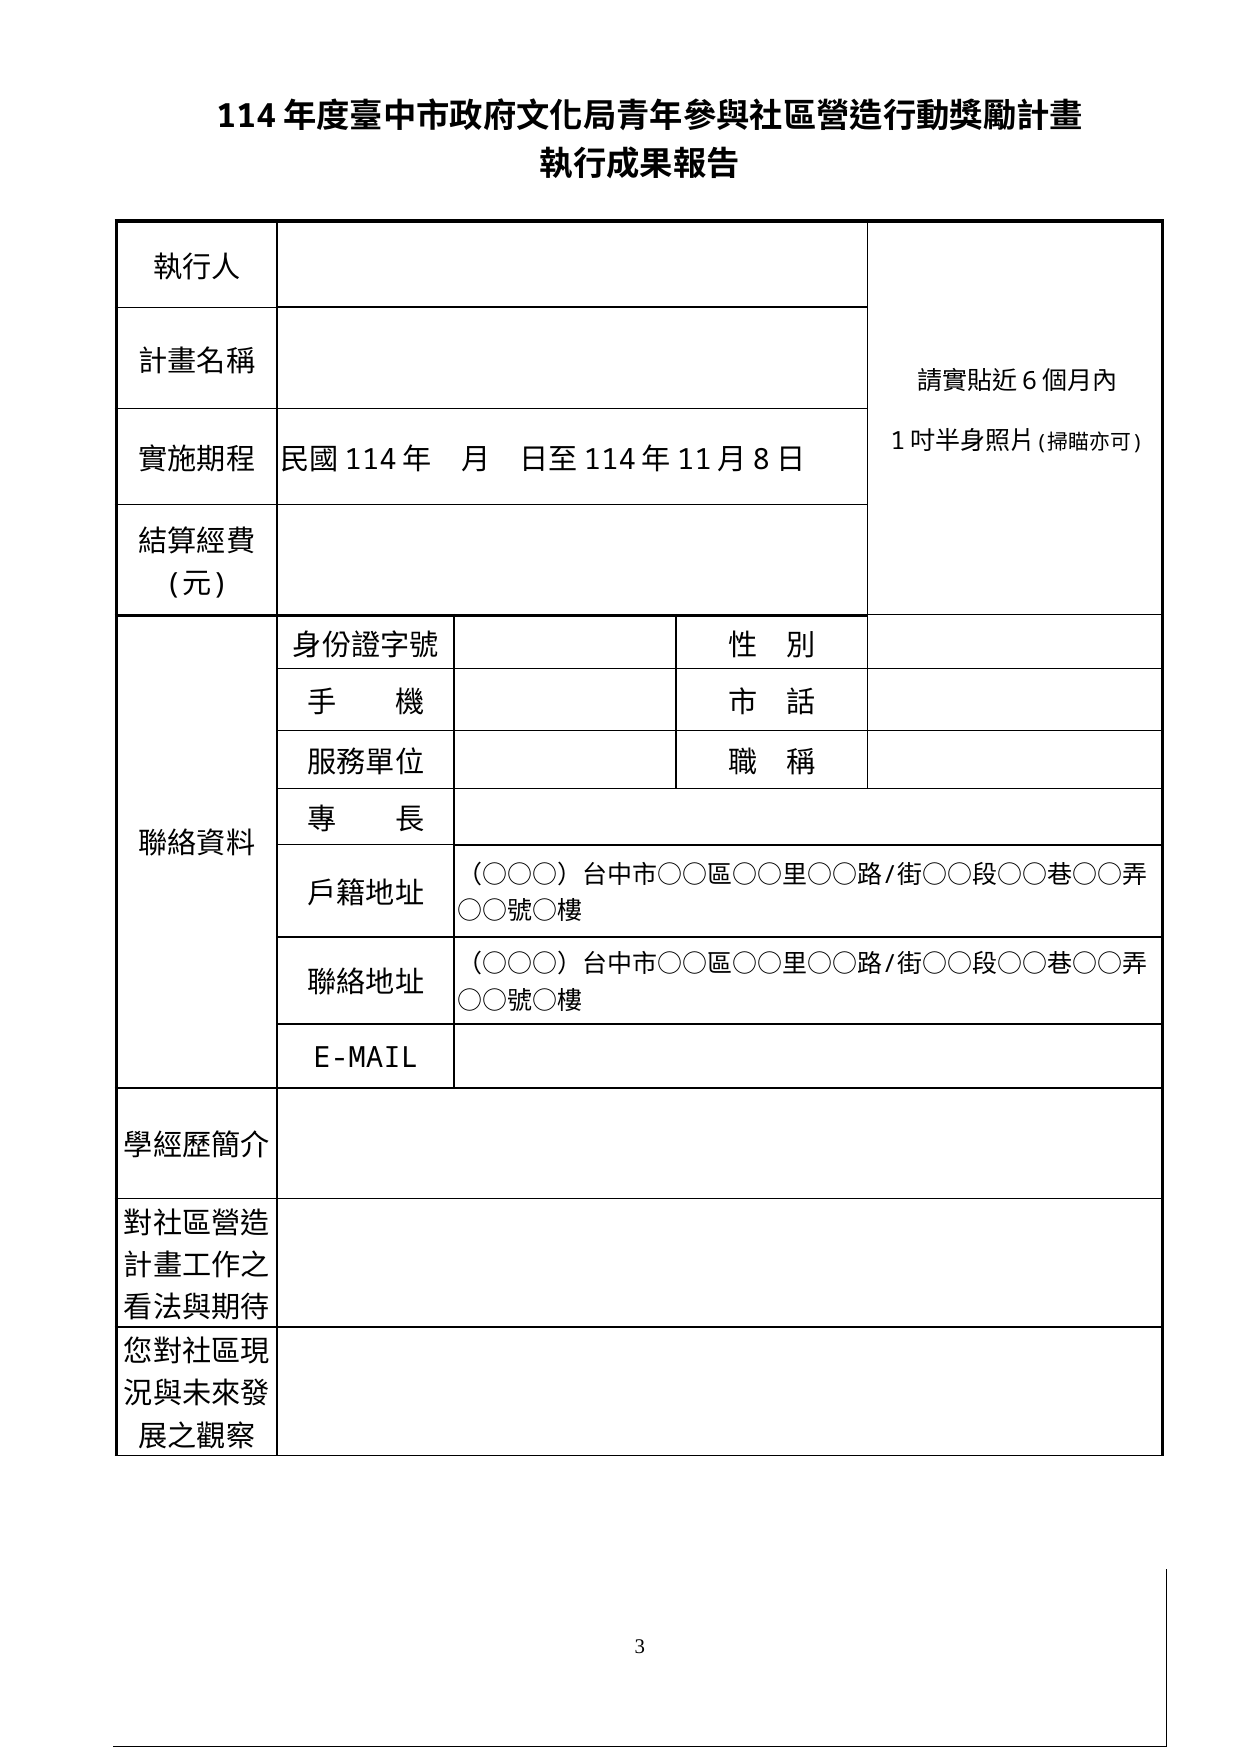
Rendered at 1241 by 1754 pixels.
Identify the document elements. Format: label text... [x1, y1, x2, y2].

text 執行成果報告 [112, 137, 1167, 185]
table_cell （○○○）台中市○○區○○里○○路/街○○段○○巷○○弄○○號○樓 [455, 938, 1161, 1023]
table_cell 結算經費(元) [118, 505, 276, 614]
table_cell [868, 731, 1161, 788]
table_cell 計畫名稱 [118, 308, 276, 408]
table_cell [278, 1199, 1161, 1326]
table_cell [455, 617, 675, 668]
table_cell 手 機 [278, 669, 453, 729]
table_cell （○○○）台中市○○區○○里○○路/街○○段○○巷○○弄○○號○樓 [455, 846, 1161, 936]
table_cell 身份證字號 [278, 617, 453, 668]
table_cell 戶籍地址 [278, 845, 453, 936]
table_cell [278, 1089, 1161, 1198]
table_cell [278, 1328, 1161, 1454]
table_cell 您對社區現況與未來發展之觀察 [118, 1328, 276, 1454]
table_cell [455, 669, 675, 729]
table_cell 聯絡資料 [118, 617, 276, 1087]
table_cell [455, 1025, 1161, 1087]
table_cell 實施期程 [118, 409, 276, 503]
table_cell [455, 789, 1161, 844]
table_header 執行人 [118, 223, 276, 306]
table_header [278, 223, 867, 306]
table_cell 專 長 [278, 789, 453, 844]
table_cell [278, 308, 867, 408]
table_header 請實貼近6個月內 1吋半身照片(掃瞄亦可) [868, 223, 1161, 614]
table_cell 聯絡地址 [278, 938, 453, 1023]
table_cell 學經歷簡介 [118, 1089, 276, 1198]
table_cell 對社區營造計畫工作之看法與期待 [118, 1199, 276, 1326]
table_cell 職 稱 [677, 731, 867, 788]
table_cell [455, 731, 675, 788]
table_cell 民國114年 月 日至114年11月8日 [278, 409, 867, 503]
table_cell [868, 615, 1161, 668]
table_cell 服務單位 [278, 731, 453, 788]
table_cell 性 別 [677, 617, 867, 668]
table_cell [868, 669, 1161, 729]
table_cell [278, 505, 867, 614]
text 114年度臺中市政府文化局青年參與社區營造行動獎勵計畫 [112, 89, 1167, 137]
table_cell E-MAIL [278, 1025, 453, 1087]
table_cell 市 話 [677, 669, 867, 729]
